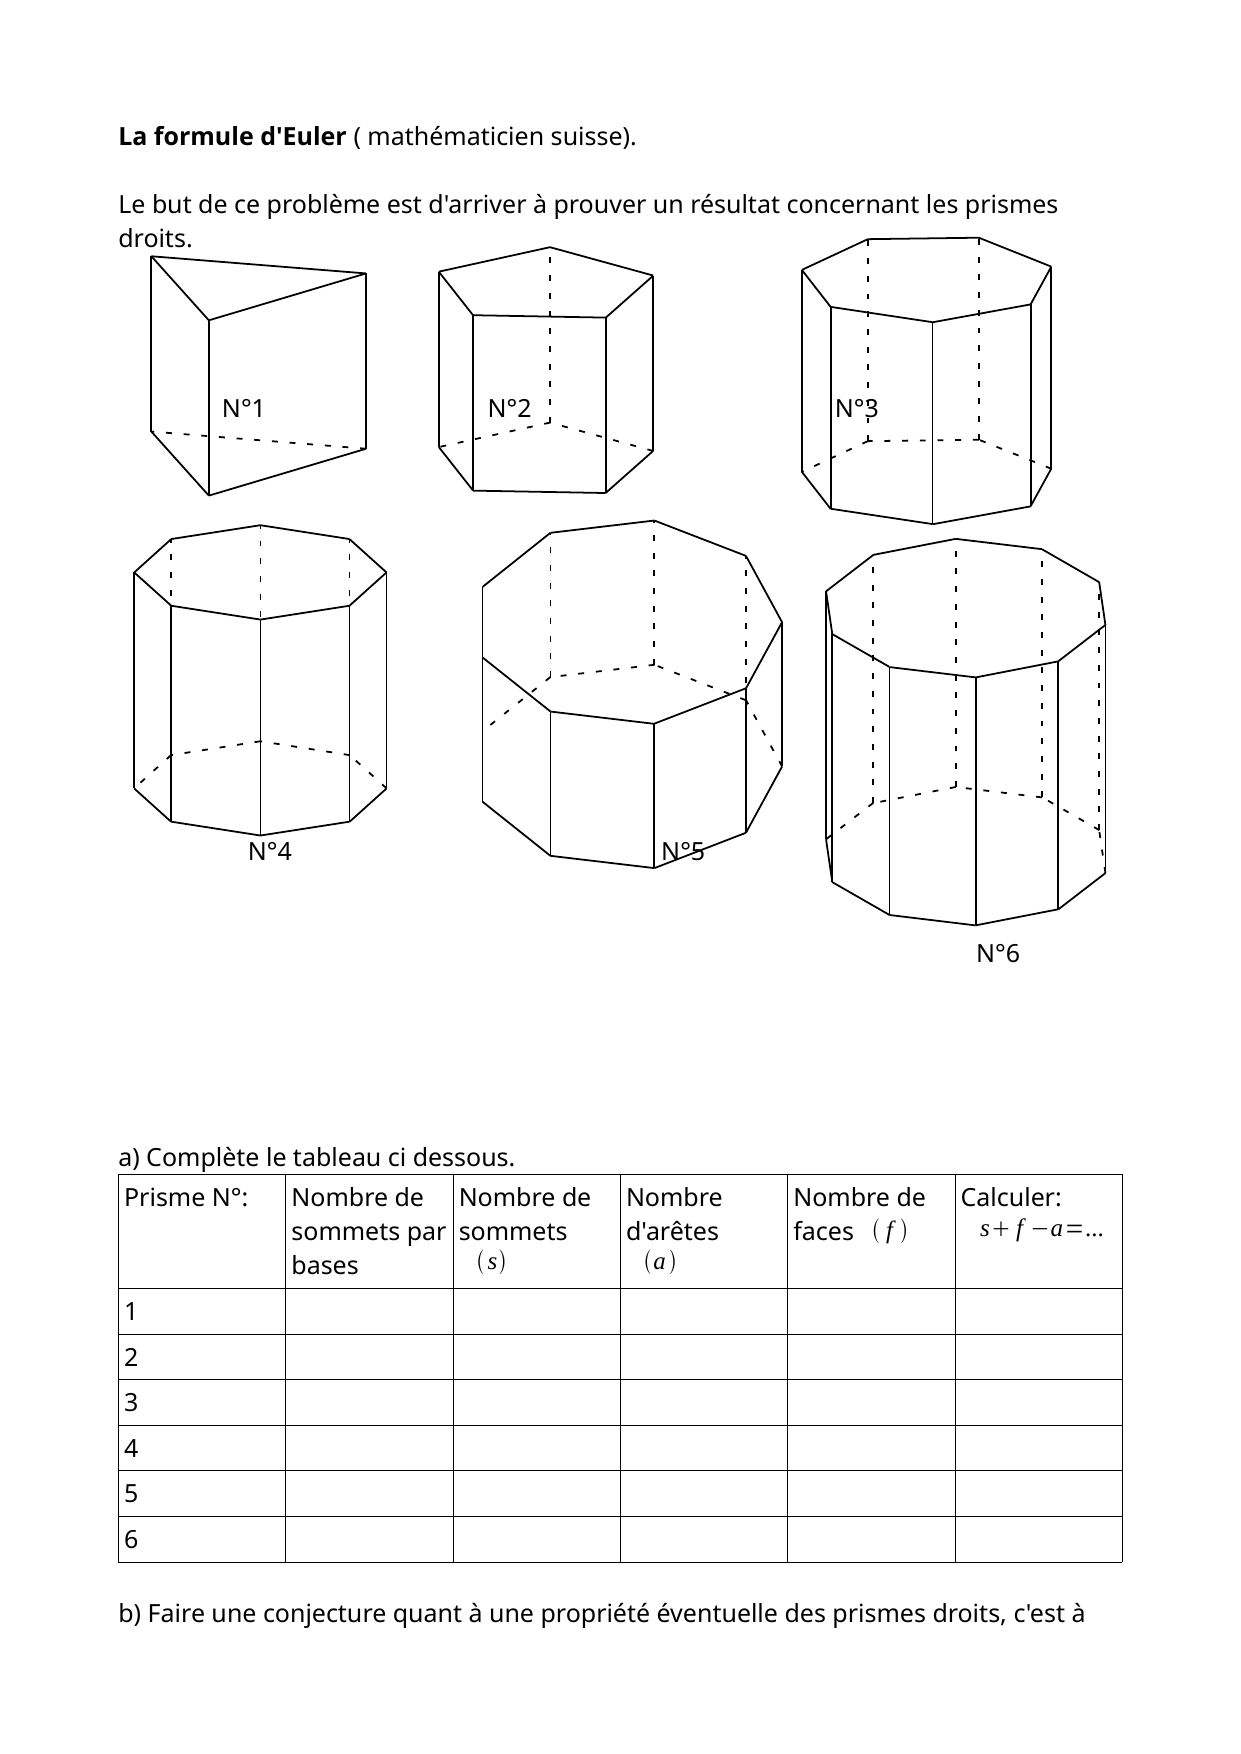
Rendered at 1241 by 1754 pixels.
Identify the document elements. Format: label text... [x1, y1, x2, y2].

table_cell [454, 1517, 620, 1562]
table_cell [788, 1426, 955, 1470]
table_cell 2 [119, 1335, 285, 1379]
table_header Nombre de sommets par bases [286, 1175, 453, 1288]
table_cell 1 [119, 1289, 285, 1333]
text b) Faire une conjecture quant à une propriété éventuelle des prismes droits, c'est à [118, 1563, 1122, 1630]
table_cell [956, 1517, 1122, 1562]
table_cell [621, 1426, 787, 1470]
table_cell [956, 1289, 1122, 1333]
table_cell [956, 1335, 1122, 1379]
table_cell [454, 1471, 620, 1516]
table_cell [956, 1471, 1122, 1516]
table_cell [454, 1289, 620, 1333]
table_cell [286, 1380, 453, 1425]
table_cell [454, 1380, 620, 1425]
table_cell [956, 1426, 1122, 1470]
text N°1 N°2 N°3 N°4 N°5 [118, 391, 1122, 867]
table_cell [454, 1335, 620, 1379]
table_cell [286, 1335, 453, 1379]
text La formule d'Euler ( mathématicien suisse). Le but de ce problème est d'arriver à prouver un résultat concernant les prismes droits. [118, 118, 1122, 322]
table_cell [286, 1471, 453, 1516]
table_header Nombre de sommets [454, 1175, 620, 1288]
table_cell [286, 1426, 453, 1470]
table_cell [286, 1517, 453, 1562]
table_cell [621, 1471, 787, 1516]
table_cell 4 [119, 1426, 285, 1470]
table_cell 5 [119, 1471, 285, 1516]
table_header Nombre d'arêtes [621, 1175, 787, 1288]
table_header Prisme N°: [119, 1175, 285, 1288]
table_cell [788, 1335, 955, 1379]
text a) Complète le tableau ci dessous. [118, 1106, 1122, 1174]
table_cell [956, 1380, 1122, 1425]
table_cell [621, 1380, 787, 1425]
table_cell [621, 1335, 787, 1379]
table_cell [621, 1289, 787, 1333]
table_cell [788, 1289, 955, 1333]
table_cell [788, 1517, 955, 1562]
table_cell 3 [119, 1380, 285, 1425]
table_header Calculer: [956, 1175, 1122, 1288]
table_header Nombre de faces [788, 1175, 955, 1288]
table_cell [286, 1289, 453, 1333]
table_cell [788, 1471, 955, 1516]
text N°6 [118, 936, 1122, 970]
table_cell [454, 1426, 620, 1470]
table_cell [621, 1517, 787, 1562]
table_cell [788, 1380, 955, 1425]
table_cell 6 [119, 1517, 285, 1562]
